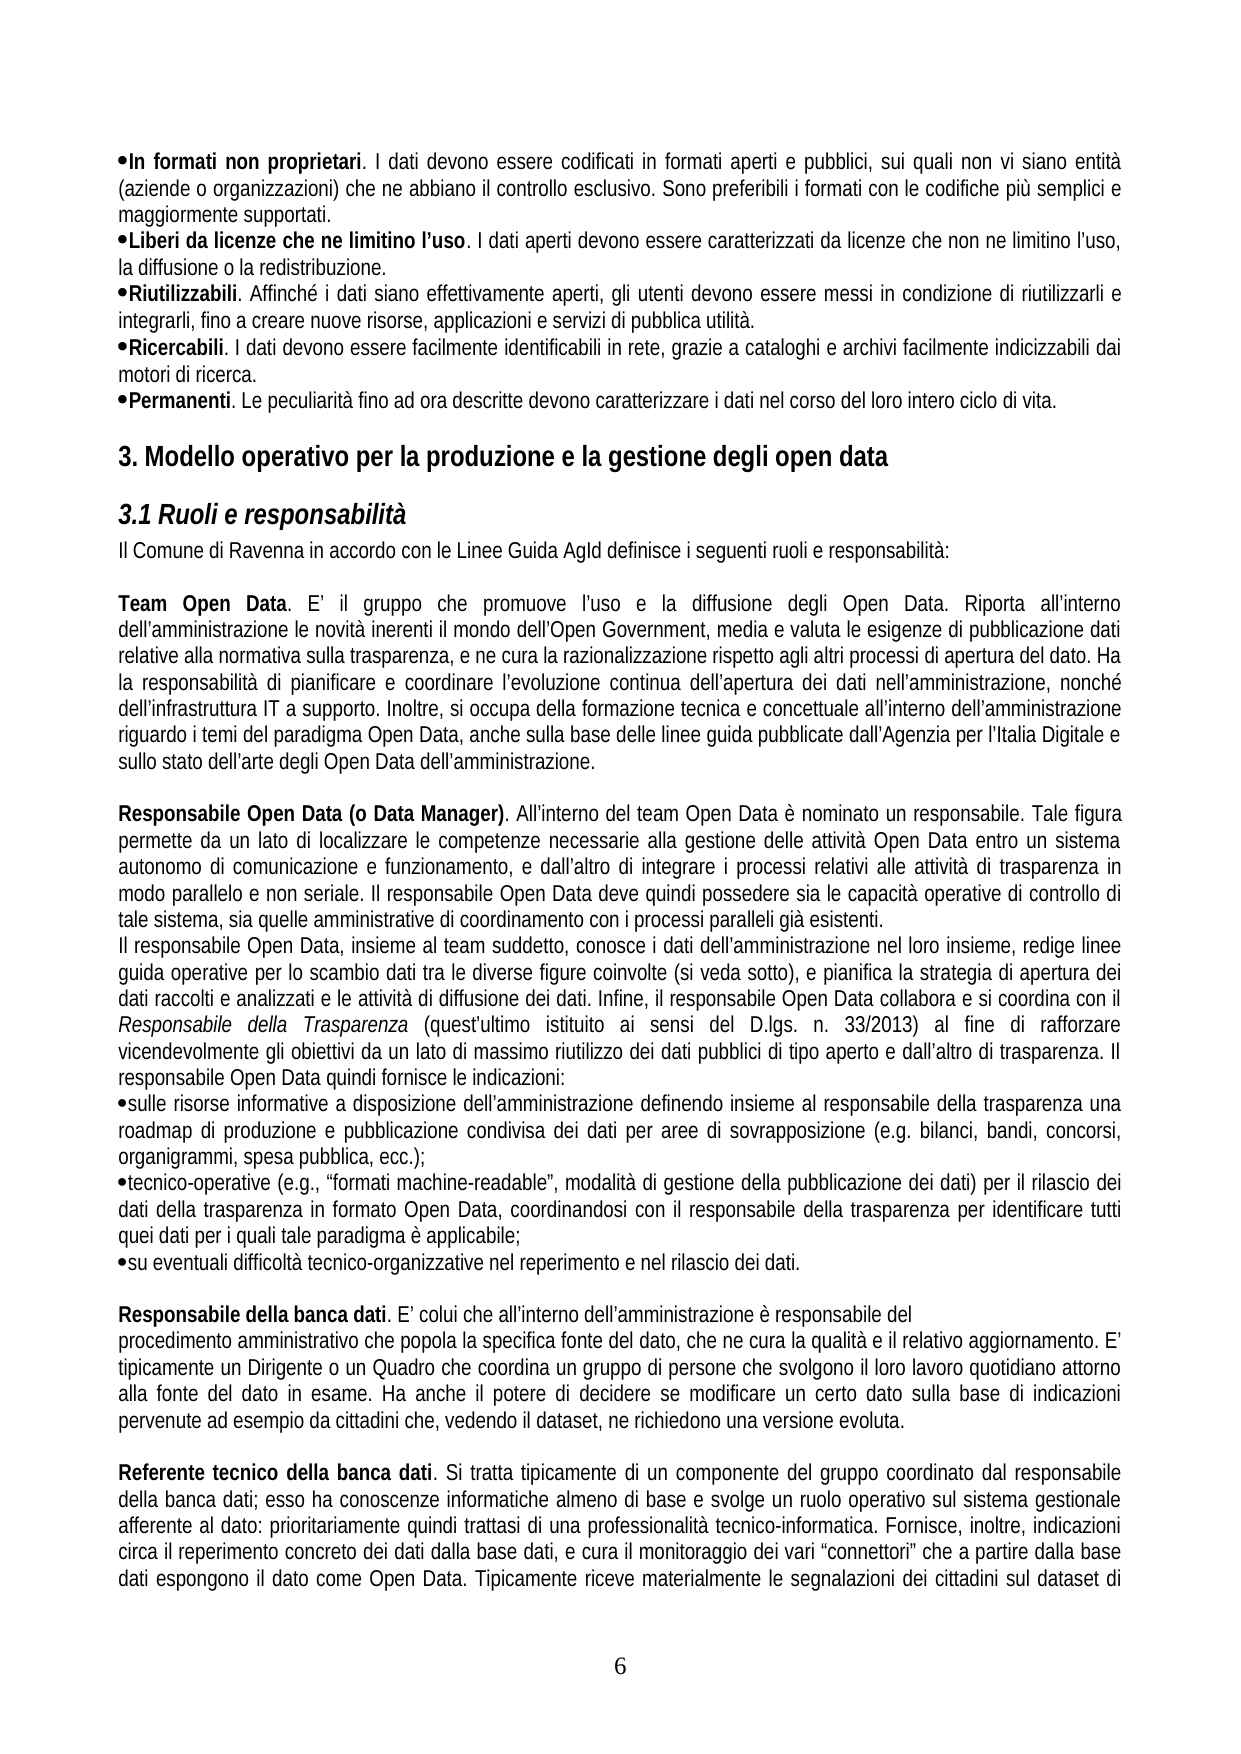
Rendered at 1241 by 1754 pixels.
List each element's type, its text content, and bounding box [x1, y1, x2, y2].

list Ricercabili. I dati devono essere facilmente identificabili in rete, grazie a cataloghi e archivi facilmente indicizzabili dai motori di ricerca. [118, 334, 1122, 387]
list su eventuali difficoltà tecnico-organizzative nel reperimento e nel rilascio dei dati. [118, 1248, 1122, 1275]
text Il Comune di Ravenna in accordo con le Linee Guida AgId definisce i seguenti ruoli e responsabilità: [118, 537, 1122, 563]
text Il responsabile Open Data, insieme al team suddetto, conosce i dati dell’amministrazione nel loro insieme, redige linee guida operative per lo scambio dati tra le diverse figure coinvolte (si veda sotto), e pianifica la strategia di apertura dei dati raccolti e analizzati e le attività di diffusione dei dati. Infine, il responsabile Open Data collabora e si coordina con il Responsabile della Trasparenza (quest’ultimo istituito ai sensi del D.lgs. n. 33/2013) al fine di rafforzare vicendevolmente gli obiettivi da un lato di massimo riutilizzo dei dati pubblici di tipo aperto e dall’altro di trasparenza. Il responsabile Open Data quindi fornisce le indicazioni: [118, 932, 1122, 1090]
list Permanenti. Le peculiarità fino ad ora descritte devono caratterizzare i dati nel corso del loro intero ciclo di vita. [118, 387, 1122, 414]
text Referente tecnico della banca dati. Si tratta tipicamente di un componente del gruppo coordinato dal responsabile della banca dati; esso ha conoscenze informatiche almeno di base e svolge un ruolo operativo sul sistema gestionale afferente al dato: prioritariamente quindi trattasi di una professionalità tecnico-informatica. Fornisce, inoltre, indicazioni circa il reperimento concreto dei dati dalla base dati, e cura il monitoraggio dei vari “connettori” che a partire dalla base dati espongono il dato come Open Data. Tipicamente riceve materialmente le segnalazioni dei cittadini sul dataset di [118, 1459, 1122, 1591]
list Liberi da licenze che ne limitino l’uso. I dati aperti devono essere caratterizzati da licenze che non ne limitino l’uso, la diffusione o la redistribuzione. [118, 227, 1122, 280]
list Riutilizzabili. Affinché i dati siano effettivamente aperti, gli utenti devono essere messi in condizione di riutilizzarli e integrarli, fino a creare nuove risorse, applicazioni e servizi di pubblica utilità. [118, 280, 1122, 334]
text Responsabile Open Data (o Data Manager). All’interno del team Open Data è nominato un responsabile. Tale figura permette da un lato di localizzare le competenze necessarie alla gestione delle attività Open Data entro un sistema autonomo di comunicazione e funzionamento, e dall’altro di integrare i processi relativi alle attività di trasparenza in modo parallelo e non seriale. Il responsabile Open Data deve quindi possedere sia le capacità operative di controllo di tale sistema, sia quelle amministrative di coordinamento con i processi paralleli già esistenti. [118, 800, 1122, 932]
list tecnico-operative (e.g., “formati machine-readable”, modalità di gestione della pubblicazione dei dati) per il rilascio dei dati della trasparenza in formato Open Data, coordinandosi con il responsabile della trasparenza per identificare tutti quei dati per i quali tale paradigma è applicabile; [118, 1169, 1122, 1248]
list In formati non proprietari. I dati devono essere codificati in formati aperti e pubblici, sui quali non vi siano entità (aziende o organizzazioni) che ne abbiano il controllo esclusivo. Sono preferibili i formati con le codifiche più semplici e maggiormente supportati. [118, 148, 1122, 227]
text Responsabile della banca dati. E’ colui che all’interno dell’amministrazione è responsabile del [118, 1301, 1122, 1327]
text Team Open Data. E’ il gruppo che promuove l’uso e la diffusione degli Open Data. Riporta all’interno dell’amministrazione le novità inerenti il mondo dell’Open Government, media e valuta le esigenze di pubblicazione dati relative alla normativa sulla trasparenza, e ne cura la razionalizzazione rispetto agli altri processi di apertura del dato. Ha la responsabilità di pianificare e coordinare l’evoluzione continua dell’apertura dei dati nell’amministrazione, nonché dell’infrastruttura IT a supporto. Inoltre, si occupa della formazione tecnica e concettuale all’interno dell’amministrazione riguardo i temi del paradigma Open Data, anche sulla base delle linee guida pubblicate dall’Agenzia per l’Italia Digitale e sullo stato dell’arte degli Open Data dell’amministrazione. [118, 589, 1122, 774]
text procedimento amministrativo che popola la specifica fonte del dato, che ne cura la qualità e il relativo aggiornamento. E’ tipicamente un Dirigente o un Quadro che coordina un gruppo di persone che svolgono il loro lavoro quotidiano attorno alla fonte del dato in esame. Ha anche il potere di decidere se modificare un certo dato sulla base di indicazioni pervenute ad esempio da cittadini che, vedendo il dataset, ne richiedono una versione evoluta. [118, 1327, 1122, 1433]
list sulle risorse informative a disposizione dell’amministrazione definendo insieme al responsabile della trasparenza una roadmap di produzione e pubblicazione condivisa dei dati per aree di sovrapposizione (e.g. bilanci, bandi, concorsi, organigrammi, spesa pubblica, ecc.); [118, 1090, 1122, 1169]
subtitle 3.1 Ruoli e responsabilità [118, 497, 1122, 531]
subtitle 3. Modello operativo per la produzione e la gestione degli open data [118, 439, 1122, 472]
